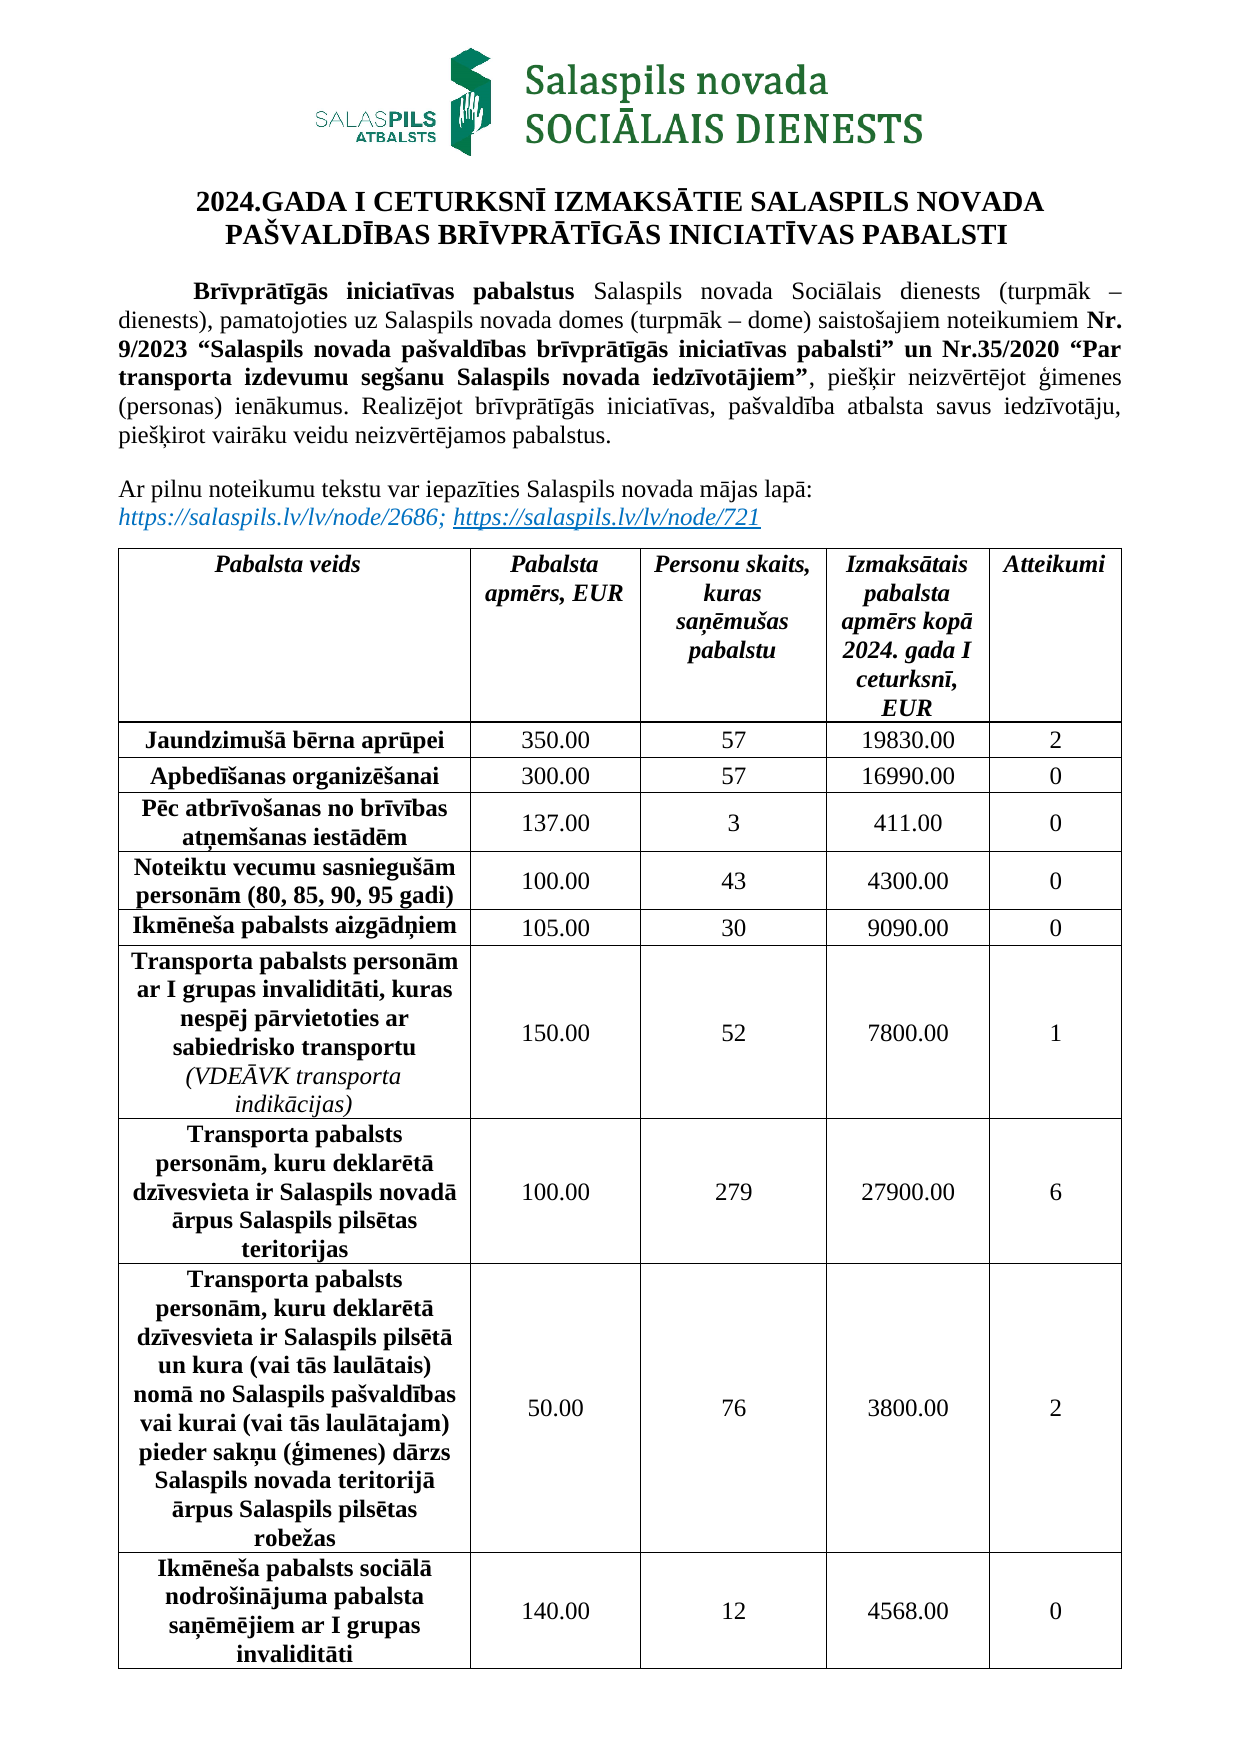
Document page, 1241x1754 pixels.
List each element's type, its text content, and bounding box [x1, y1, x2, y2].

table_cell 350.00 [471, 723, 640, 757]
table_cell 27900.00 [827, 1119, 989, 1263]
table_cell 0 [990, 758, 1121, 792]
table_cell 0 [990, 1553, 1121, 1668]
table_cell Pēc atbrīvošanas no brīvības atņemšanas iestādēm [119, 793, 470, 851]
table_cell 6 [990, 1119, 1121, 1263]
table_header Izmaksātais pabalsta apmērs kopā 2024. gada I ceturksnī, EUR [827, 549, 989, 721]
text 2024.GADA I CETURKSNĪ IZMAKSĀTIE SALASPILS NOVADA PAŠVALDĪBAS BRĪVPRĀTĪGĀS INICIATĪVAS PABALSTI [118, 184, 1122, 251]
table_cell 4300.00 [827, 852, 989, 909]
table_cell 0 [990, 852, 1121, 909]
table_cell 19830.00 [827, 723, 989, 757]
table_cell Apbedīšanas organizēšanai [119, 758, 470, 792]
table_cell 52 [641, 946, 826, 1118]
table_cell 3 [641, 793, 826, 851]
table_cell 3800.00 [827, 1264, 989, 1552]
table_cell Ikmēneša pabalsts aizgādņiem [119, 910, 470, 945]
table_cell 1 [990, 946, 1121, 1118]
table_header Pabalsta apmērs, EUR [471, 549, 640, 721]
table_cell 7800.00 [827, 946, 989, 1118]
table_cell 300.00 [471, 758, 640, 792]
table_cell 150.00 [471, 946, 640, 1118]
table_cell Noteiktu vecumu sasniegušām personām (80, 85, 90, 95 gadi) [119, 852, 470, 909]
table_cell 76 [641, 1264, 826, 1552]
table_cell Ikmēneša pabalsts sociālā nodrošinājuma pabalsta saņēmējiem ar I grupas invaliditāti [119, 1553, 470, 1668]
text Ar pilnu noteikumu tekstu var iepazīties Salaspils novada mājas lapā: https://salaspils.lv/lv/node/2686; https://salaspils.lv/lv/node/721 [118, 474, 1122, 531]
table_cell 12 [641, 1553, 826, 1668]
table_cell 100.00 [471, 852, 640, 909]
table_cell 9090.00 [827, 910, 989, 945]
table_cell 16990.00 [827, 758, 989, 792]
text Brīvprātīgās iniciatīvas pabalstus Salaspils novada Sociālais dienests (turpmāk – dienests), pamatojoties uz Salaspils novada domes (turpmāk – dome) saistošajiem noteikumiem Nr. 9/2023 “Salaspils novada pašvaldības brīvprātīgās iniciatīvas pabalsti” un Nr.35/2020 “Par transporta izdevumu segšanu Salaspils novada iedzīvotājiem”, piešķir neizvērtējot ģimenes (personas) ienākumus. Realizējot brīvprātīgās iniciatīvas, pašvaldība atbalsta savus iedzīvotāju, piešķirot vairāku veidu neizvērtējamos pabalstus. [118, 276, 1122, 449]
table_cell 57 [641, 723, 826, 757]
table_header Pabalsta veids [119, 549, 470, 721]
table_cell 43 [641, 852, 826, 909]
table_cell 411.00 [827, 793, 989, 851]
table_cell Jaundzimušā bērna aprūpei [119, 723, 470, 757]
table_cell 57 [641, 758, 826, 792]
table_cell 30 [641, 910, 826, 945]
table_cell Transporta pabalsts personām ar I grupas invaliditāti, kuras nespēj pārvietoties ar sabiedrisko transportu (VDEĀVK transporta indikācijas) [119, 946, 470, 1118]
table_cell 137.00 [471, 793, 640, 851]
table_header Atteikumi [990, 549, 1121, 721]
table_cell Transporta pabalsts personām, kuru deklarētā dzīvesvieta ir Salaspils novadā ārpus Salaspils pilsētas teritorijas [119, 1119, 470, 1263]
table_header Personu skaits, kuras saņēmušas pabalstu [641, 549, 826, 721]
table_cell 140.00 [471, 1553, 640, 1668]
table_cell 0 [990, 793, 1121, 851]
table_cell Transporta pabalsts personām, kuru deklarētā dzīvesvieta ir Salaspils pilsētā un kura (vai tās laulātais) nomā no Salaspils pašvaldības vai kurai (vai tās laulātajam) pieder sakņu (ģimenes) dārzs Salaspils novada teritorijā ārpus Salaspils pilsētas robežas [119, 1264, 470, 1552]
table_cell 105.00 [471, 910, 640, 945]
table_cell 0 [990, 910, 1121, 945]
table_cell 2 [990, 723, 1121, 757]
table_cell 4568.00 [827, 1553, 989, 1668]
table_cell 50.00 [471, 1264, 640, 1552]
table_cell 279 [641, 1119, 826, 1263]
table_cell 100.00 [471, 1119, 640, 1263]
table_cell 2 [990, 1264, 1121, 1552]
